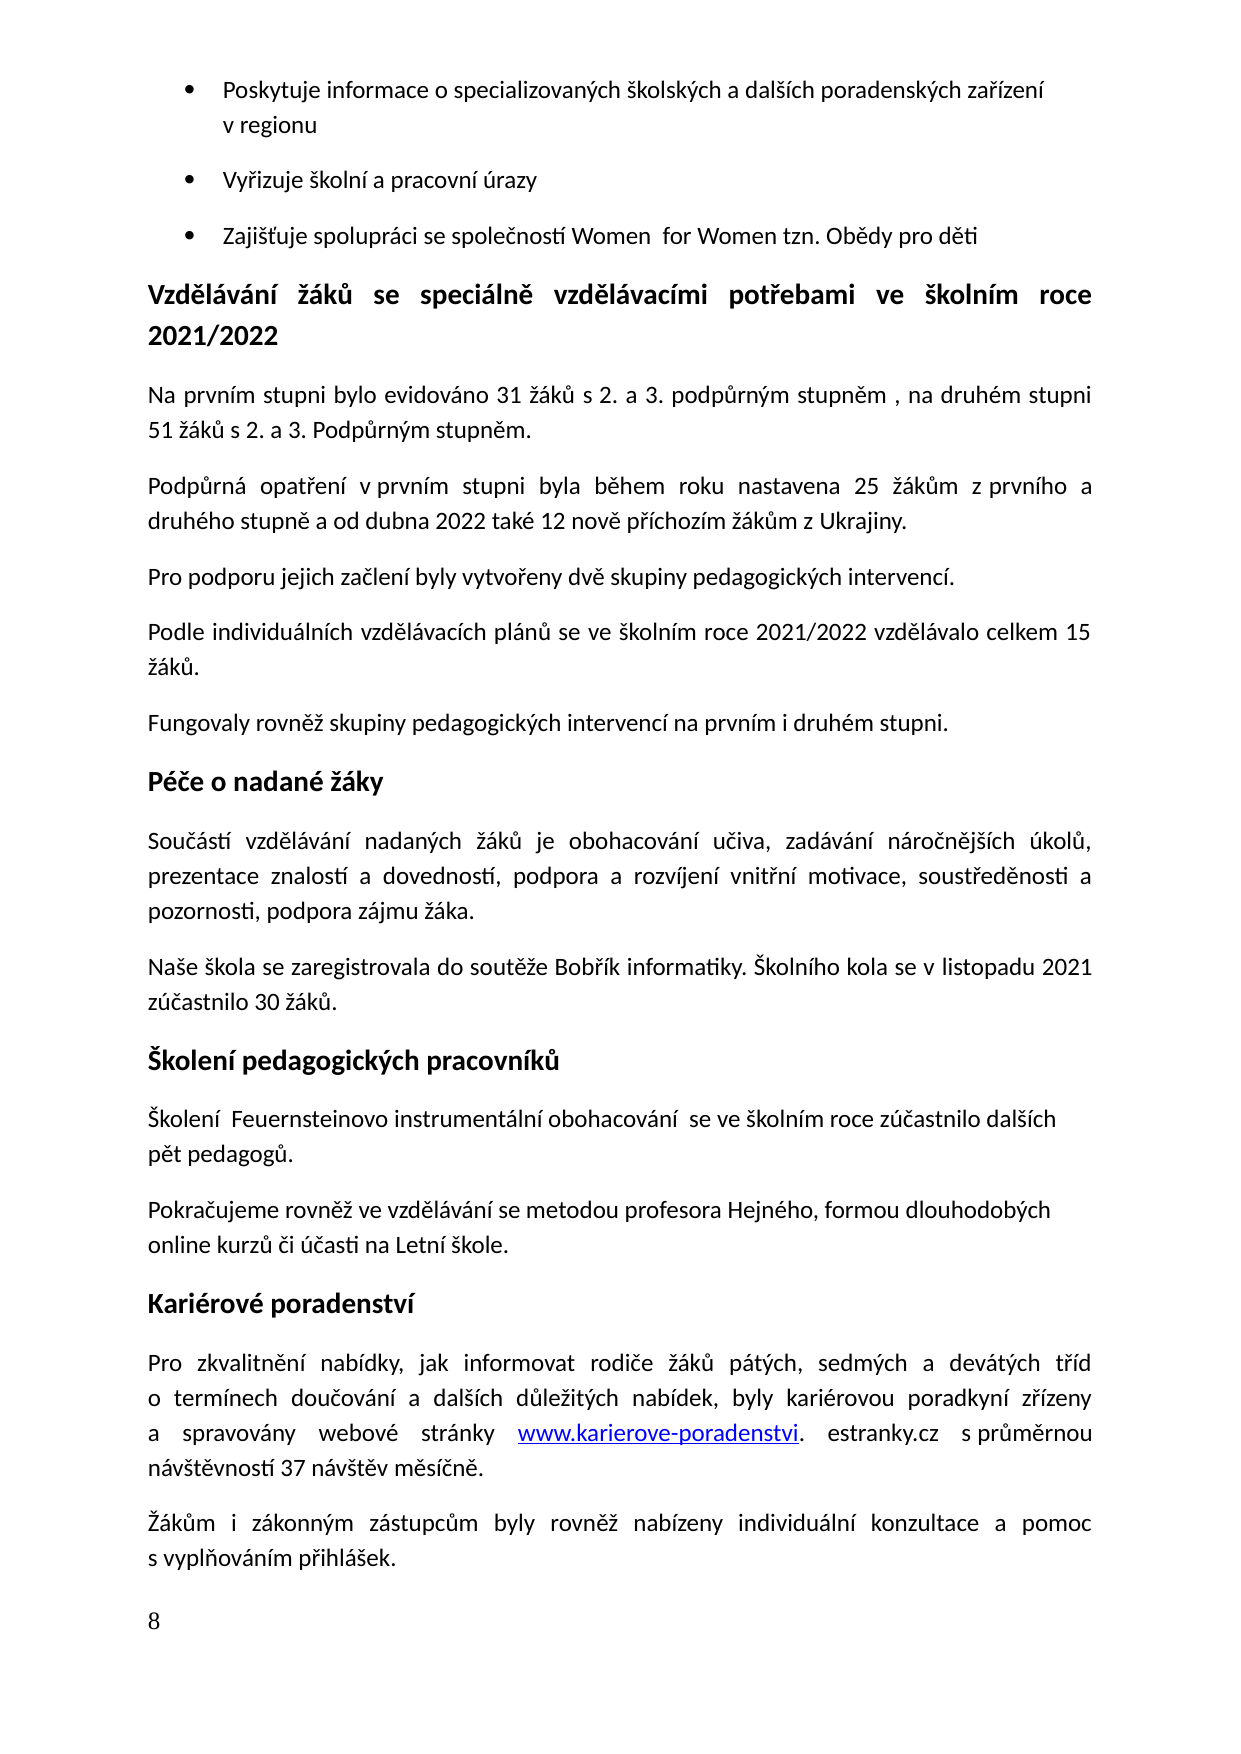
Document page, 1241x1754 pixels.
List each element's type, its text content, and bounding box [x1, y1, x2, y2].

text Kariérové poradenství [148, 1285, 1093, 1321]
list Zajišťuje spolupráci se společností Women for Women tzn. Obědy pro děti [185, 220, 1093, 251]
text Školení Feuernsteinovo instrumentální obohacování se ve školním roce zúčastnilo dalších pět pedagogů. [148, 1103, 1093, 1169]
list Poskytuje informace o specializovaných školských a dalších poradenských zařízení v regionu [185, 74, 1093, 139]
text Vzdělávání žáků se speciálně vzdělávacími potřebami ve školním roce 2021/2022 [148, 276, 1093, 353]
text Podpůrná opatření v prvním stupni byla během roku nastavena 25 žákům z prvního a druhého stupně a od dubna 2022 také 12 nově příchozím žákům z Ukrajiny. [148, 470, 1093, 535]
text Podle individuálních vzdělávacích plánů se ve školním roce 2021/2022 vzdělávalo celkem 15 žáků. [148, 616, 1093, 682]
text Naše škola se zaregistrovala do soutěže Bobřík informatiky. Školního kola se v listopadu 2021 zúčastnilo 30 žáků. [148, 951, 1093, 1016]
text Součástí vzdělávání nadaných žáků je obohacování učiva, zadávání náročnějších úkolů, prezentace znalostí a dovedností, podpora a rozvíjení vnitřní motivace, soustředěnosti a pozornosti, podpora zájmu žáka. [148, 825, 1093, 925]
text Školení pedagogických pracovníků [148, 1042, 1093, 1077]
text Péče o nadané žáky [148, 763, 1093, 799]
text Pro zkvalitnění nabídky, jak informovat rodiče žáků pátých, sedmých a devátých tříd o termínech doučování a dalších důležitých nabídek, byly kariérovou poradkyní zřízeny a spravovány webové stránky www.karierove-poradenstvi. estranky.cz s průměrnou návštěvností 37 návštěv měsíčně. [148, 1347, 1093, 1482]
text Pro podporu jejich začlení byly vytvořeny dvě skupiny pedagogických intervencí. [148, 561, 1093, 591]
text Žákům i zákonným zástupcům byly rovněž nabízeny individuální konzultace a pomoc s vyplňováním přihlášek. [148, 1508, 1093, 1573]
text Fungovaly rovněž skupiny pedagogických intervencí na prvním i druhém stupni. [148, 707, 1093, 738]
list Vyřizuje školní a pracovní úrazy [185, 164, 1093, 195]
text Na prvním stupni bylo evidováno 31 žáků s 2. a 3. podpůrným stupněm , na druhém stupni 51 žáků s 2. a 3. Podpůrným stupněm. [148, 379, 1093, 444]
text Pokračujeme rovněž ve vzdělávání se metodou profesora Hejného, formou dlouhodobých online kurzů či účasti na Letní škole. [148, 1194, 1093, 1260]
